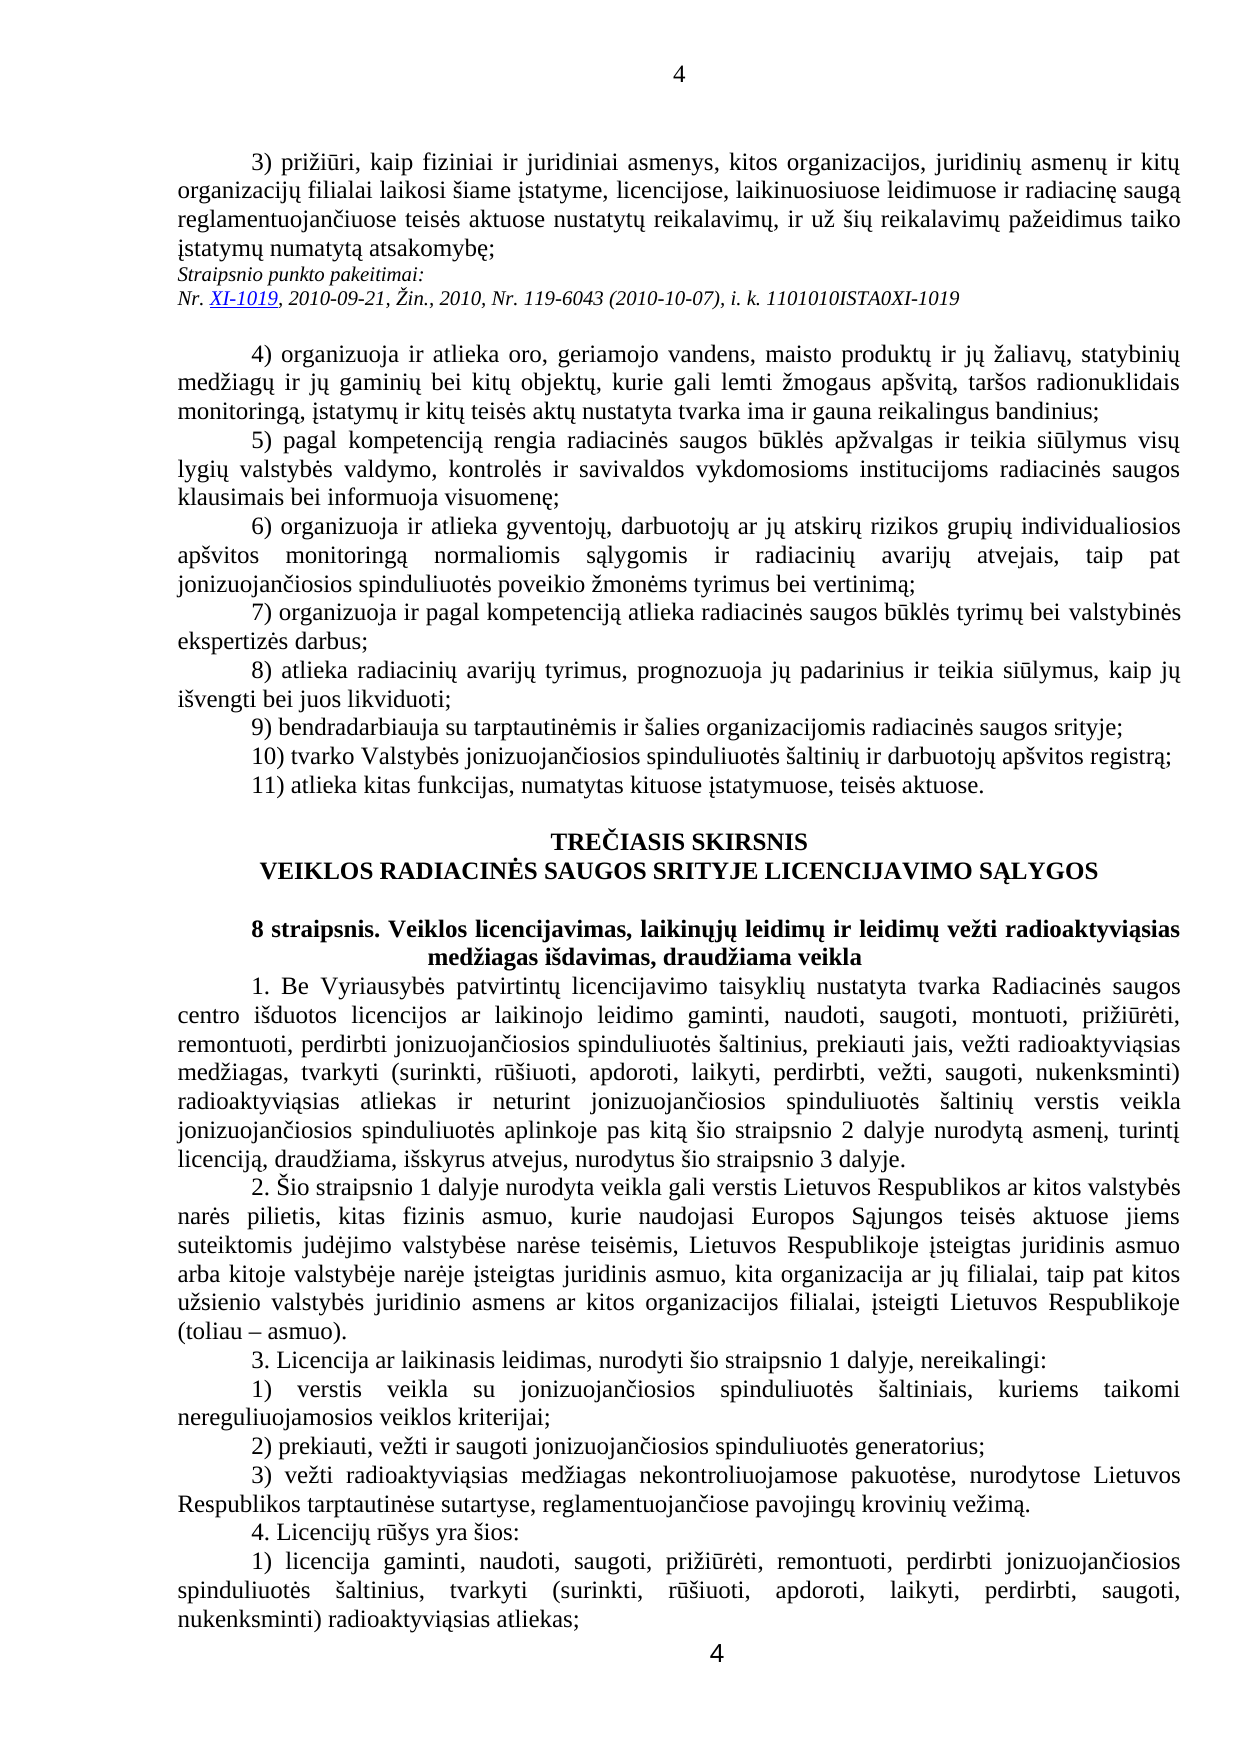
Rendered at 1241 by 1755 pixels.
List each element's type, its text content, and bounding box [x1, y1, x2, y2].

text 7) organizuoja ir pagal kompetenciją atlieka radiacinės saugos būklės tyrimų bei valstybinės ekspertizės darbus; [177, 597, 1181, 655]
text 5) pagal kompetenciją rengia radiacinės saugos būklės apžvalgas ir teikia siūlymus visų lygių valstybės valdymo, kontrolės ir savivaldos vykdomosioms institucijoms radiacinės saugos klausimais bei informuoja visuomenę; [177, 425, 1181, 511]
text 6) organizuoja ir atlieka gyventojų, darbuotojų ar jų atskirų rizikos grupių individualiosios apšvitos monitoringą normaliomis sąlygomis ir radiacinių avarijų atvejais, taip pat jonizuojančiosios spinduliuotės poveikio žmonėms tyrimus bei vertinimą; [177, 511, 1181, 597]
text VEIKLOS RADIACINĖS SAUGOS SRITYJE LICENCIJAVIMO SĄLYGOS [177, 856, 1181, 885]
text 2) prekiauti, vežti ir saugoti jonizuojančiosios spinduliuotės generatorius; [177, 1431, 1181, 1460]
text 4. Licencijų rūšys yra šios: [177, 1517, 1181, 1546]
text TREČIASIS SKIRSNIS [177, 827, 1181, 856]
text 3) vežti radioaktyviąsias medžiagas nekontroliuojamose pakuotėse, nurodytose Lietuvos Respublikos tarptautinėse sutartyse, reglamentuojančiose pavojingų krovinių vežimą. [177, 1460, 1181, 1517]
text Nr. XI-1019, 2010-09-21, Žin., 2010, Nr. 119-6043 (2010-10-07), i. k. 1101010ISTA0XI-1019 [177, 286, 1181, 310]
text 4) organizuoja ir atlieka oro, geriamojo vandens, maisto produktų ir jų žaliavų, statybinių medžiagų ir jų gaminių bei kitų objektų, kurie gali lemti žmogaus apšvitą, taršos radionuklidais monitoringą, įstatymų ir kitų teisės aktų nustatyta tvarka ima ir gauna reikalingus bandinius; [177, 339, 1181, 425]
text 1. Be Vyriausybės patvirtintų licencijavimo taisyklių nustatyta tvarka Radiacinės saugos centro išduotos licencijos ar laikinojo leidimo gaminti, naudoti, saugoti, montuoti, prižiūrėti, remontuoti, perdirbti jonizuojančiosios spinduliuotės šaltinius, prekiauti jais, vežti radioaktyviąsias medžiagas, tvarkyti (surinkti, rūšiuoti, apdoroti, laikyti, perdirbti, vežti, saugoti, nukenksminti) radioaktyviąsias atliekas ir neturint jonizuojančiosios spinduliuotės šaltinių verstis veikla jonizuojančiosios spinduliuotės aplinkoje pas kitą šio straipsnio 2 dalyje nurodytą asmenį, turintį licenciją, draudžiama, išskyrus atvejus, nurodytus šio straipsnio 3 dalyje. [177, 971, 1181, 1172]
text 8 straipsnis. Veiklos licencijavimas, laikinųjų leidimų ir leidimų vežti radioaktyviąsias medžiagas išdavimas, draudžiama veikla [251, 914, 1181, 971]
text Straipsnio punkto pakeitimai: [177, 262, 1181, 286]
text 10) tvarko Valstybės jonizuojančiosios spinduliuotės šaltinių ir darbuotojų apšvitos registrą; [177, 741, 1181, 770]
text 9) bendradarbiauja su tarptautinėmis ir šalies organizacijomis radiacinės saugos srityje; [177, 712, 1181, 741]
text 8) atlieka radiacinių avarijų tyrimus, prognozuoja jų padarinius ir teikia siūlymus, kaip jų išvengti bei juos likviduoti; [177, 655, 1181, 712]
text 1) verstis veikla su jonizuojančiosios spinduliuotės šaltiniais, kuriems taikomi nereguliuojamosios veiklos kriterijai; [177, 1374, 1181, 1431]
text 2. Šio straipsnio 1 dalyje nurodyta veikla gali verstis Lietuvos Respublikos ar kitos valstybės narės pilietis, kitas fizinis asmuo, kurie naudojasi Europos Sąjungos teisės aktuose jiems suteiktomis judėjimo valstybėse narėse teisėmis, Lietuvos Respublikoje įsteigtas juridinis asmuo arba kitoje valstybėje narėje įsteigtas juridinis asmuo, kita organizacija ar jų filialai, taip pat kitos užsienio valstybės juridinio asmens ar kitos organizacijos filialai, įsteigti Lietuvos Respublikoje (toliau – asmuo). [177, 1172, 1181, 1345]
text 11) atlieka kitas funkcijas, numatytas kituose įstatymuose, teisės aktuose. [177, 770, 1181, 799]
text 3) prižiūri, kaip fiziniai ir juridiniai asmenys, kitos organizacijos, juridinių asmenų ir kitų organizacijų filialai laikosi šiame įstatyme, licencijose, laikinuosiuose leidimuose ir radiacinę saugą reglamentuojančiuose teisės aktuose nustatytų reikalavimų, ir už šių reikalavimų pažeidimus taiko įstatymų numatytą atsakomybę; [177, 147, 1181, 262]
text 1) licencija gaminti, naudoti, saugoti, prižiūrėti, remontuoti, perdirbti jonizuojančiosios spinduliuotės šaltinius, tvarkyti (surinkti, rūšiuoti, apdoroti, laikyti, perdirbti, saugoti, nukenksminti) radioaktyviąsias atliekas; [177, 1546, 1181, 1632]
text 3. Licencija ar laikinasis leidimas, nurodyti šio straipsnio 1 dalyje, nereikalingi: [177, 1345, 1181, 1374]
